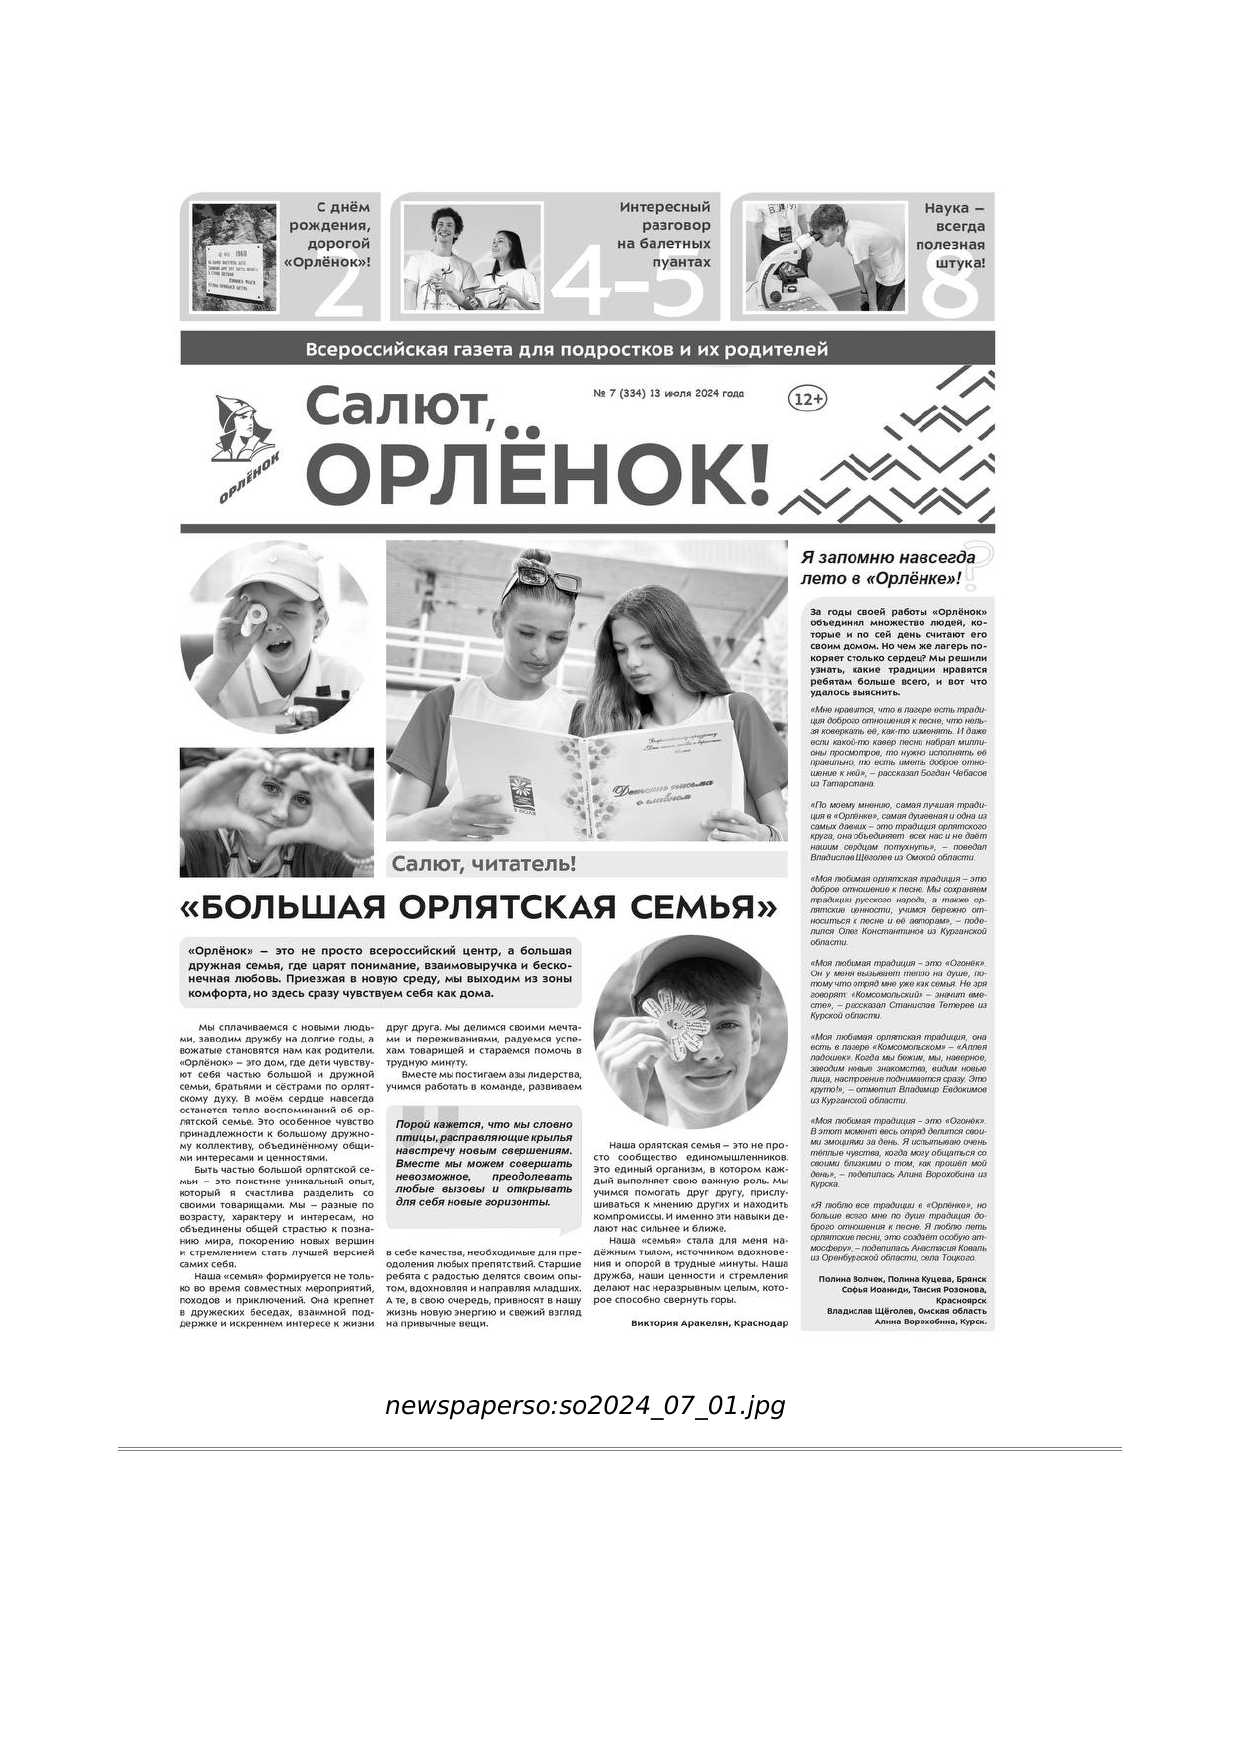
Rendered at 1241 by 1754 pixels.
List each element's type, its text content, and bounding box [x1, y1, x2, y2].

picture [118, 130, 1056, 1392]
text newspaperso:so2024_07_01.jpg [118, 1392, 1056, 1420]
